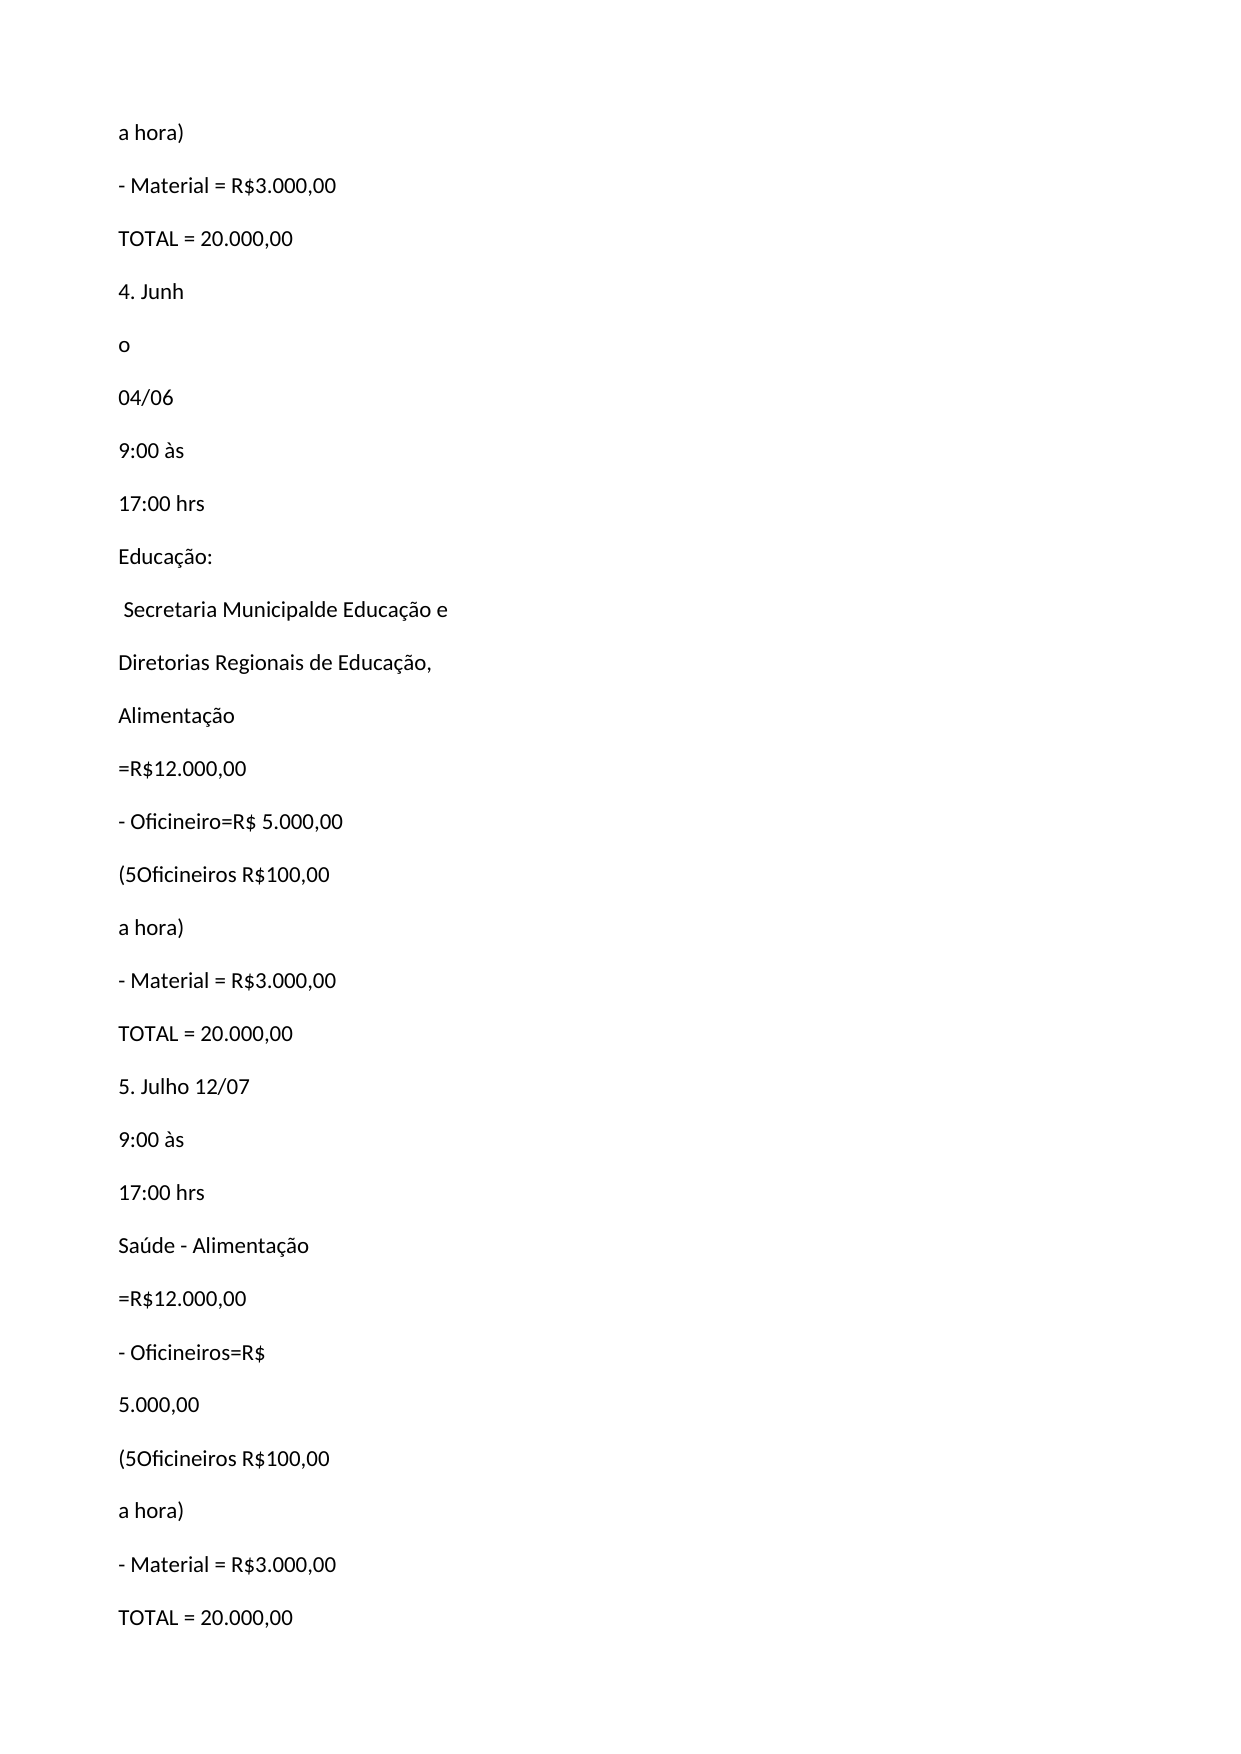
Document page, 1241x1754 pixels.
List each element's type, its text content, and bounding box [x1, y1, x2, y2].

text a hora) [118, 913, 1122, 941]
text o [118, 330, 1122, 358]
text 4. Junh [118, 277, 1122, 305]
text Secretaria Municipalde Educação e [118, 595, 1122, 623]
text Educação: [118, 542, 1122, 570]
text TOTAL = 20.000,00 [118, 1603, 1122, 1631]
text TOTAL = 20.000,00 [118, 1019, 1122, 1047]
text - Material = R$3.000,00 [118, 966, 1122, 994]
text 9:00 às [118, 436, 1122, 464]
text a hora) [118, 1497, 1122, 1525]
text Alimentação [118, 701, 1122, 729]
text =R$12.000,00 [118, 1284, 1122, 1313]
text - Material = R$3.000,00 [118, 171, 1122, 199]
text 5. Julho 12/07 [118, 1072, 1122, 1101]
text - Material = R$3.000,00 [118, 1550, 1122, 1578]
text a hora) [118, 118, 1122, 146]
text (5Oficineiros R$100,00 [118, 1444, 1122, 1472]
text 9:00 às [118, 1126, 1122, 1153]
text Diretorias Regionais de Educação, [118, 648, 1122, 676]
text =R$12.000,00 [118, 754, 1122, 782]
text Saúde - Alimentação [118, 1232, 1122, 1259]
text 17:00 hrs [118, 1178, 1122, 1207]
text (5Oficineiros R$100,00 [118, 860, 1122, 888]
text 5.000,00 [118, 1391, 1122, 1419]
text TOTAL = 20.000,00 [118, 224, 1122, 252]
text 17:00 hrs [118, 489, 1122, 517]
text - Oficineiro=R$ 5.000,00 [118, 807, 1122, 835]
text - Oficineiros=R$ [118, 1338, 1122, 1366]
text 04/06 [118, 383, 1122, 411]
